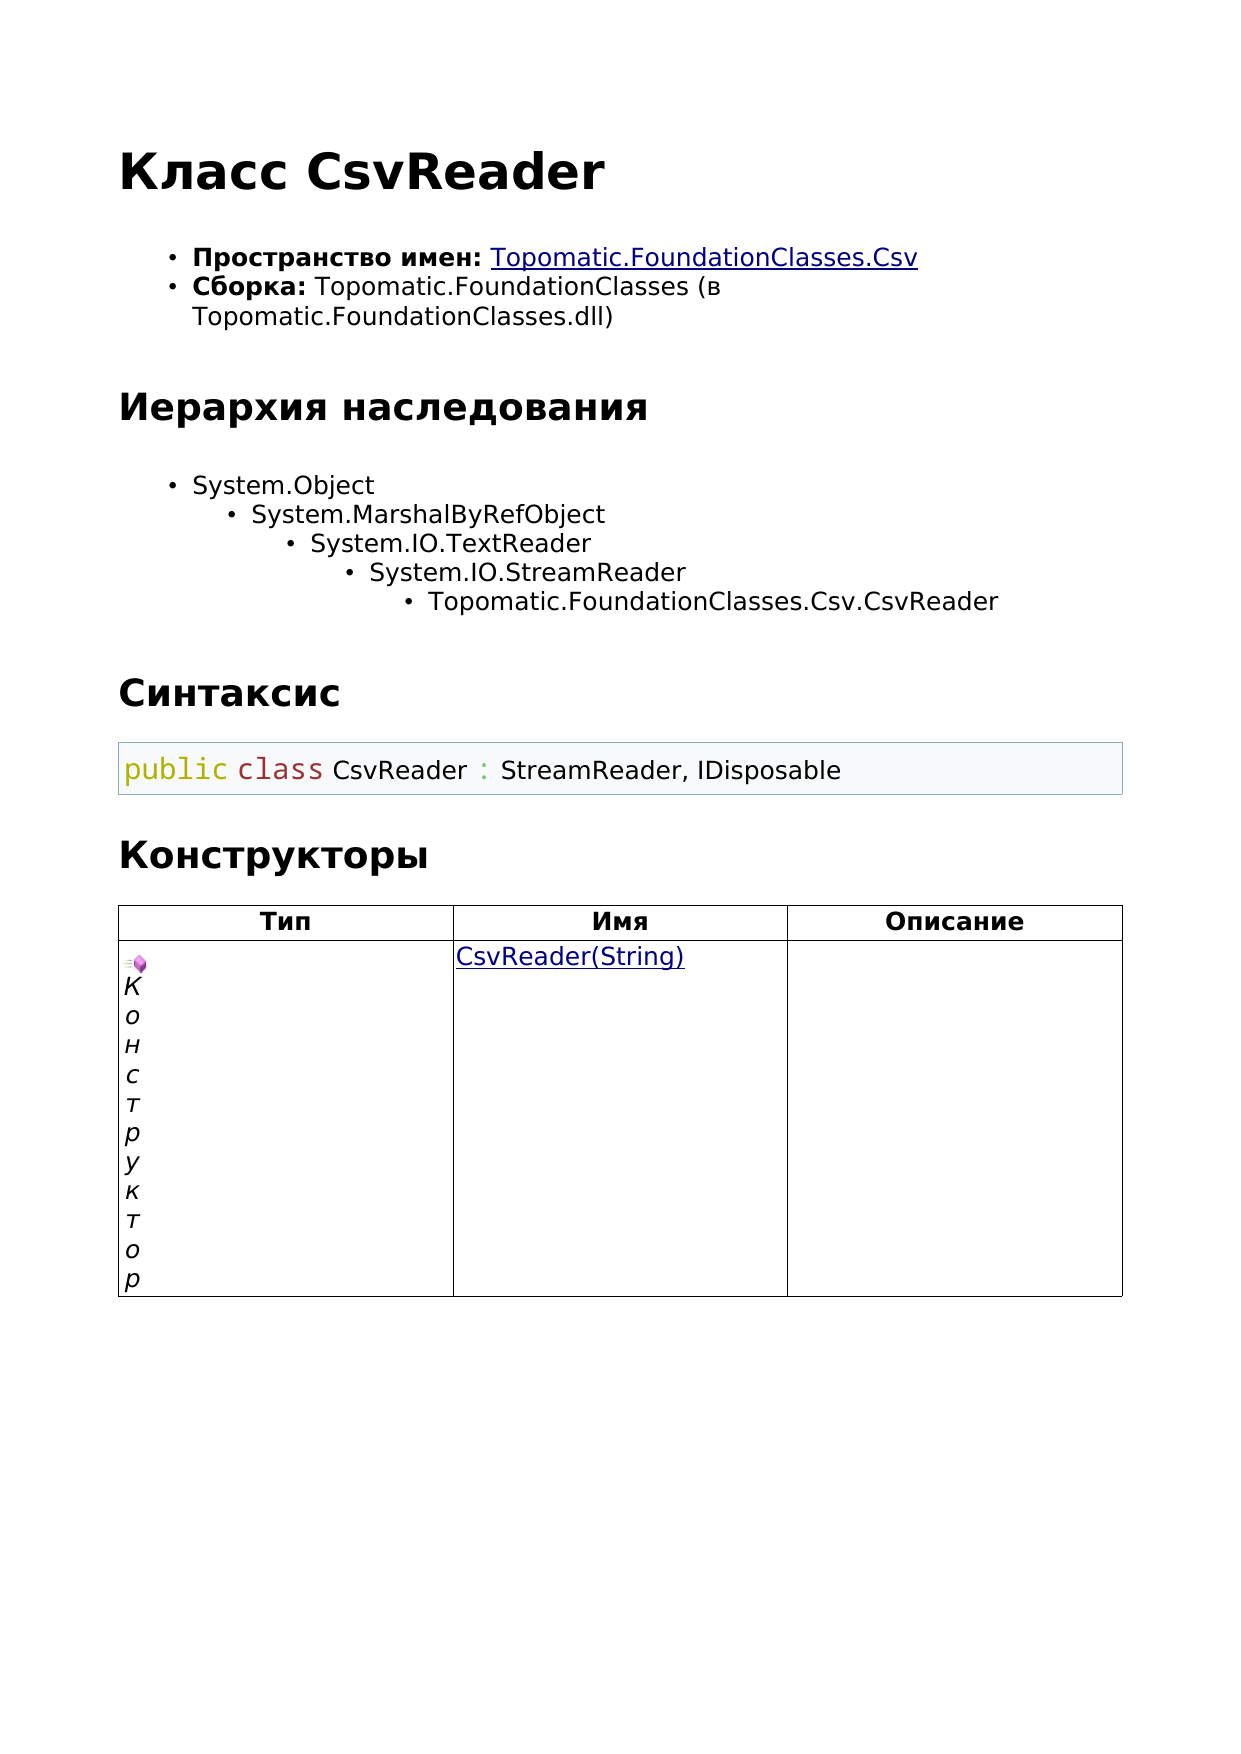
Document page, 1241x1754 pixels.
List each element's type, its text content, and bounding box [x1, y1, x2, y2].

list Сборка: Topomatic.FoundationClasses (в Topomatic.FoundationClasses.dll) [177, 272, 1122, 331]
subtitle Иерархия наследования [118, 385, 1122, 429]
list Topomatic.FoundationClasses.Csv.CsvReader [413, 588, 1122, 617]
subtitle Класс CsvReader [118, 143, 1122, 201]
list System.MarshalByRefObject [236, 500, 1122, 529]
table_header Описание [788, 906, 1122, 939]
table_cell [119, 941, 453, 1296]
subtitle Синтаксис [118, 671, 1122, 715]
list System.Object [177, 471, 1122, 500]
table_cell [788, 941, 1122, 1296]
table_header public class CsvReader : StreamReader, IDisposable [119, 743, 1122, 794]
list System.IO.TextReader [295, 529, 1122, 558]
table_header Имя [454, 906, 787, 939]
table_header Тип [119, 906, 453, 939]
subtitle Конструкторы [118, 833, 1122, 877]
picture [121, 955, 147, 973]
list Пространство имен: Topomatic.FoundationClasses.Csv [177, 243, 1122, 272]
list System.IO.StreamReader [354, 558, 1122, 588]
table_cell CsvReader(String) [454, 941, 787, 1296]
